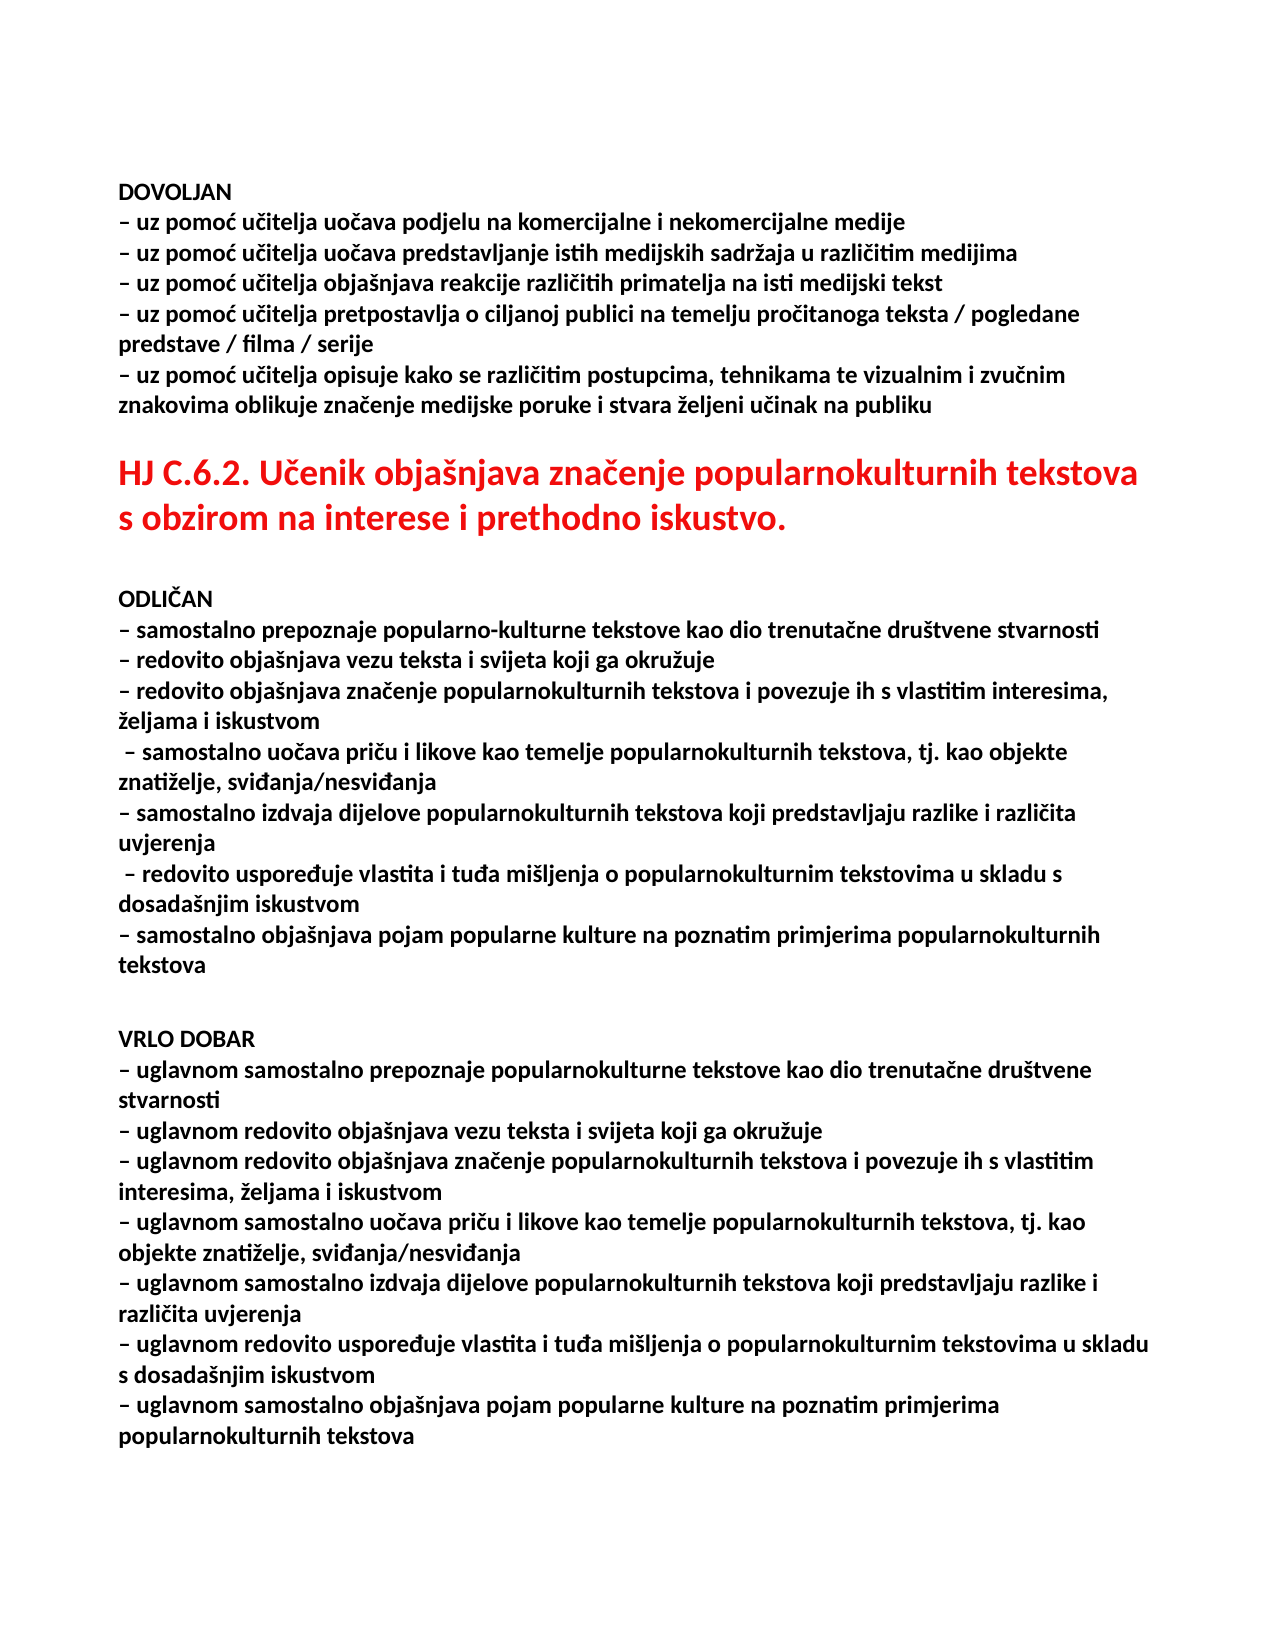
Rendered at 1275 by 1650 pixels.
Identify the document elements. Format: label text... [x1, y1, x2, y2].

text ODLIČAN [118, 583, 1157, 614]
text – uz pomoć učitelja opisuje kako se različitim postupcima, tehnikama te vizualnim i zvučnim znakovima oblikuje značenje medijske poruke i stvara željeni učinak na publiku [118, 359, 1157, 420]
text – redovito objašnjava vezu teksta i svijeta koji ga okružuje [118, 644, 1157, 675]
text VRLO DOBAR [118, 1023, 1157, 1054]
text – uz pomoć učitelja objašnjava reakcije različitih primatelja na isti medijski tekst [118, 267, 1157, 298]
text – redovito objašnjava značenje popularnokulturnih tekstova i povezuje ih s vlastitim interesima, željama i iskustvom [118, 675, 1157, 736]
text – uz pomoć učitelja pretpostavlja o ciljanoj publici na temelju pročitanoga teksta / pogledane predstave / filma / serije [118, 298, 1157, 359]
text – uglavnom redovito objašnjava značenje popularnokulturnih tekstova i povezuje ih s vlastitim interesima, željama i iskustvom [118, 1145, 1157, 1206]
text – samostalno izdvaja dijelove popularnokulturnih tekstova koji predstavljaju razlike i različita uvjerenja [118, 797, 1157, 858]
text HJ C.6.2. Učenik objašnjava značenje popularnokulturnih tekstova s obzirom na interese i prethodno iskustvo. [118, 448, 1157, 540]
text DOVOLJAN [118, 176, 1157, 206]
text – uglavnom samostalno uočava priču i likove kao temelje popularnokulturnih tekstova, tj. kao objekte znatiželje, sviđanja/nesviđanja [118, 1206, 1157, 1267]
text – uglavnom redovito objašnjava vezu teksta i svijeta koji ga okružuje [118, 1115, 1157, 1145]
text – uglavnom redovito uspoređuje vlastita i tuđa mišljenja o popularnokulturnim tekstovima u skladu s dosadašnjim iskustvom [118, 1328, 1157, 1389]
text – samostalno prepoznaje popularno-kulturne tekstove kao dio trenutačne društvene stvarnosti [118, 614, 1157, 644]
text – uglavnom samostalno objašnjava pojam popularne kulture na poznatim primjerima popularnokulturnih tekstova [118, 1389, 1157, 1451]
text – samostalno uočava priču i likove kao temelje popularnokulturnih tekstova, tj. kao objekte znatiželje, sviđanja/nesviđanja [118, 736, 1157, 797]
text – uglavnom samostalno izdvaja dijelove popularnokulturnih tekstova koji predstavljaju razlike i različita uvjerenja [118, 1267, 1157, 1328]
text – uglavnom samostalno prepoznaje popularnokulturne tekstove kao dio trenutačne društvene stvarnosti [118, 1054, 1157, 1115]
text – redovito uspoređuje vlastita i tuđa mišljenja o popularnokulturnim tekstovima u skladu s dosadašnjim iskustvom [118, 858, 1157, 919]
text – samostalno objašnjava pojam popularne kulture na poznatim primjerima popularnokulturnih tekstova [118, 919, 1157, 980]
text – uz pomoć učitelja uočava predstavljanje istih medijskih sadržaja u različitim medijima [118, 237, 1157, 267]
text – uz pomoć učitelja uočava podjelu na komercijalne i nekomercijalne medije [118, 206, 1157, 237]
